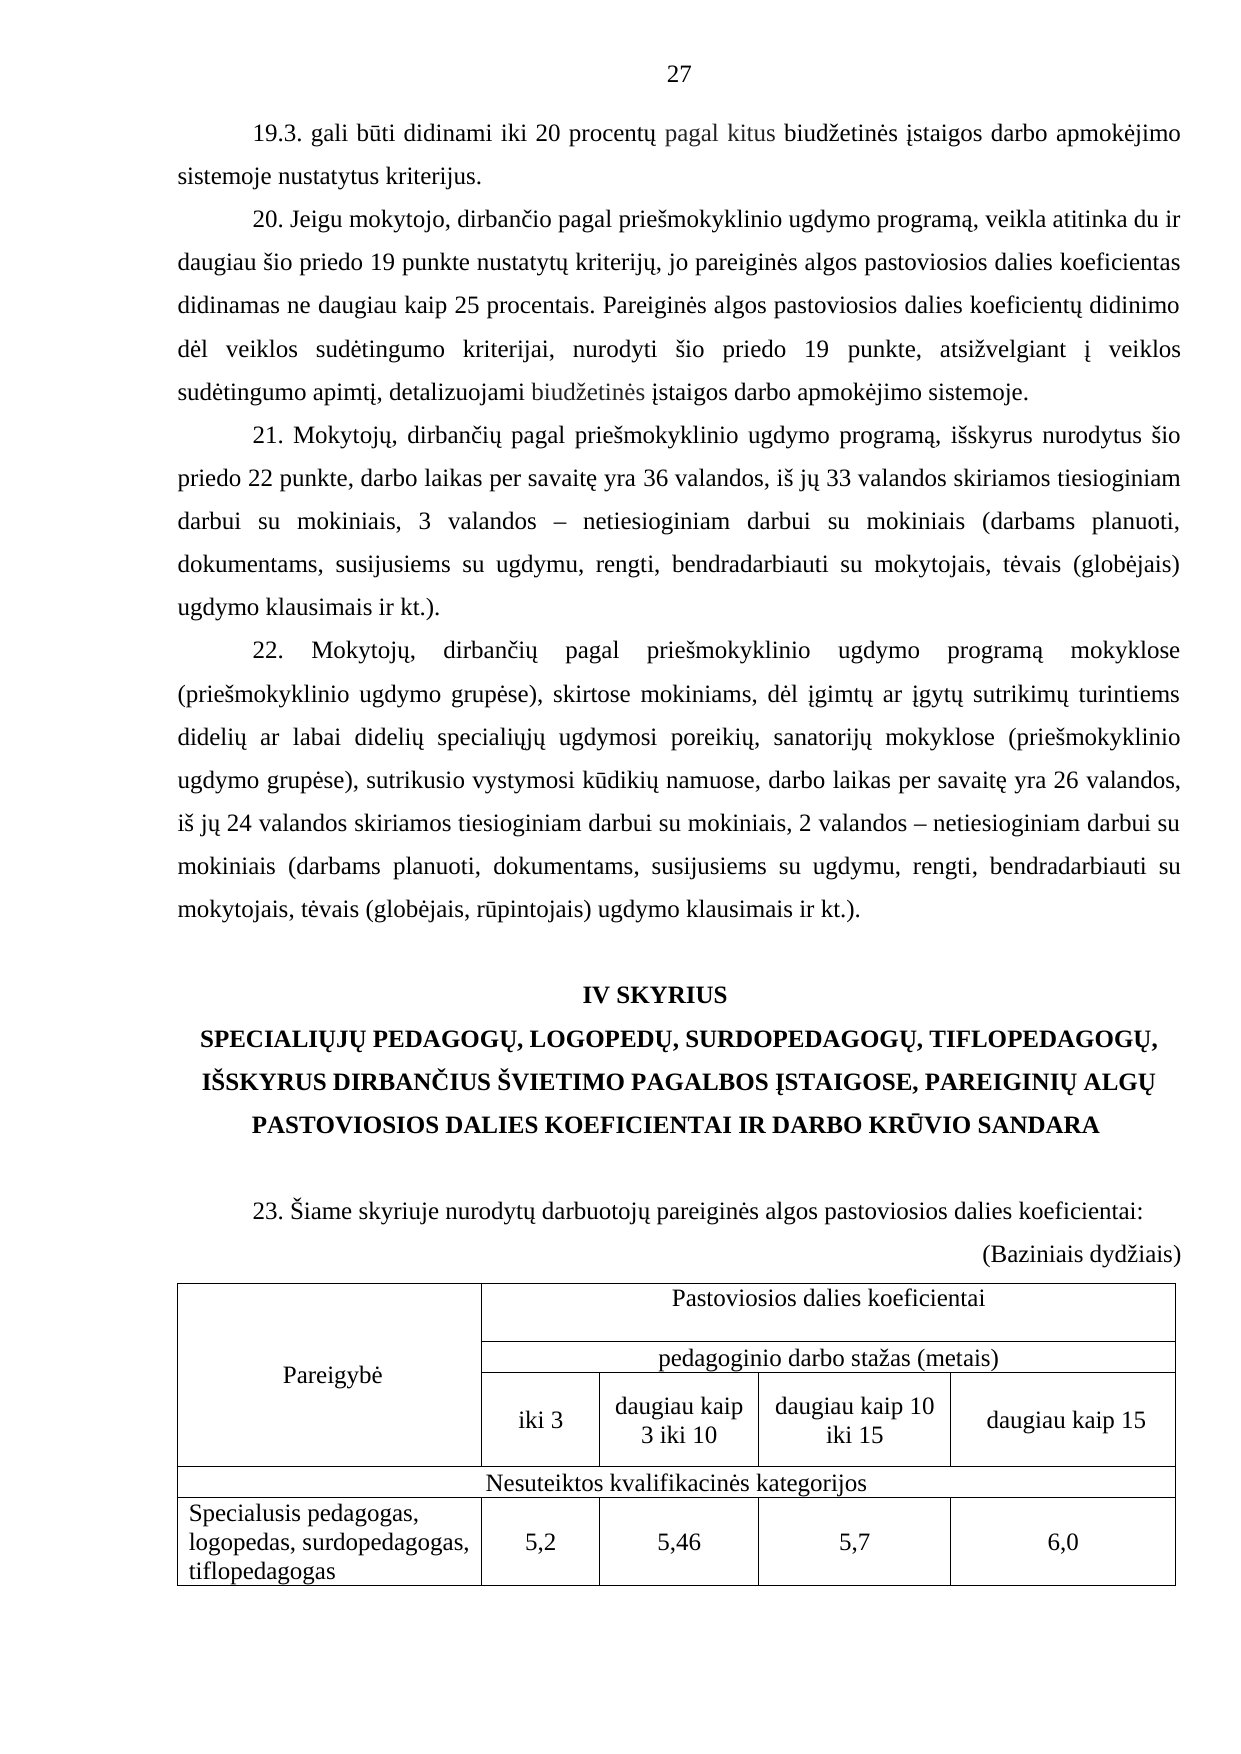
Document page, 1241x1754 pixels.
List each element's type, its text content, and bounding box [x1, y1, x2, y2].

table_cell [1176, 1497, 1182, 1584]
table_cell [1176, 1372, 1182, 1466]
table_cell [1176, 1466, 1182, 1497]
table_cell iki 3 [482, 1373, 599, 1466]
table_cell 5,2 [482, 1498, 599, 1584]
table_cell pedagoginio darbo stažas (metais) [482, 1342, 1175, 1372]
text 19.3. gali būti didinami iki 20 procentų pagal kitus biudžetinės įstaigos darbo apmokėjimo sistemoje nustatytus kriterijus. [177, 118, 1181, 190]
table_cell daugiau kaip 3 iki 10 [600, 1373, 758, 1466]
text IV SKYRIUS [447, 981, 1181, 1009]
table_cell 6,0 [951, 1498, 1175, 1584]
text 21. Mokytojų, dirbančių pagal priešmokyklinio ugdymo programą, išskyrus nurodytus šio priedo 22 punkte, darbo laikas per savaitę yra 36 valandos, iš jų 33 valandos skiriamos tiesioginiam darbui su mokiniais, 3 valandos – netiesioginiam darbui su mokiniais (darbams planuoti, dokumentams, susijusiems su ugdymu, rengti, bendradarbiauti su mokytojais, tėvais (globėjais) ugdymo klausimais ir kt.). [177, 420, 1181, 621]
table_header [1176, 1283, 1182, 1341]
table_cell Specialusis pedagogas, logopedas, surdopedagogas, tiflopedagogas [178, 1498, 481, 1584]
text 20. Jeigu mokytojo, dirbančio pagal priešmokyklinio ugdymo programą, veikla atitinka du ir daugiau šio priedo 19 punkte nustatytų kriterijų, jo pareiginės algos pastoviosios dalies koeficientas didinamas ne daugiau kaip 25 procentais. Pareiginės algos pastoviosios dalies koeficientų didinimo dėl veiklos sudėtingumo kriterijai, nurodyti šio priedo 19 punkte, atsižvelgiant į veiklos sudėtingumo apimtį, detalizuojami biudžetinės įstaigos darbo apmokėjimo sistemoje. [177, 204, 1181, 406]
text 23. Šiame skyriuje nurodytų darbuotojų pareiginės algos pastoviosios dalies koeficientai: [177, 1196, 1181, 1225]
table_cell [1176, 1341, 1182, 1372]
table_cell 5,7 [759, 1498, 950, 1584]
text SPECIALIŲJŲ PEDAGOGŲ, LOGOPEDŲ, SURDOPEDAGOGŲ, TIFLOPEDAGOGŲ, IŠSKYRUS DIRBANČIUS ŠVIETIMO PAGALBOS ĮSTAIGOSE, PAREIGINIŲ ALGŲ PASTOVIOSIOS DALIES KOEFICIENTAI IR DARBO KRŪVIO SANDARA [177, 1024, 1181, 1139]
text (Baziniais dydžiais) [177, 1239, 1181, 1268]
table_cell daugiau kaip 10 iki 15 [759, 1373, 950, 1466]
text 22. Mokytojų, dirbančių pagal priešmokyklinio ugdymo programą mokyklose (priešmokyklinio ugdymo grupėse), skirtose mokiniams, dėl įgimtų ar įgytų sutrikimų turintiems didelių ar labai didelių specialiųjų ugdymosi poreikių, sanatorijų mokyklose (priešmokyklinio ugdymo grupėse), sutrikusio vystymosi kūdikių namuose, darbo laikas per savaitę yra 26 valandos, iš jų 24 valandos skiriamos tiesioginiam darbui su mokiniais, 2 valandos – netiesioginiam darbui su mokiniais (darbams planuoti, dokumentams, susijusiems su ugdymu, rengti, bendradarbiauti su mokytojais, tėvais (globėjais, rūpintojais) ugdymo klausimais ir kt.). [177, 636, 1181, 923]
table_cell 5,46 [600, 1498, 758, 1584]
table_header Pastoviosios dalies koeficientai [482, 1284, 1175, 1341]
table_cell daugiau kaip 15 [951, 1373, 1175, 1466]
table_cell Nesuteiktos kvalifikacinės kategorijos [178, 1467, 1175, 1497]
table_header Pareigybė [178, 1284, 481, 1466]
